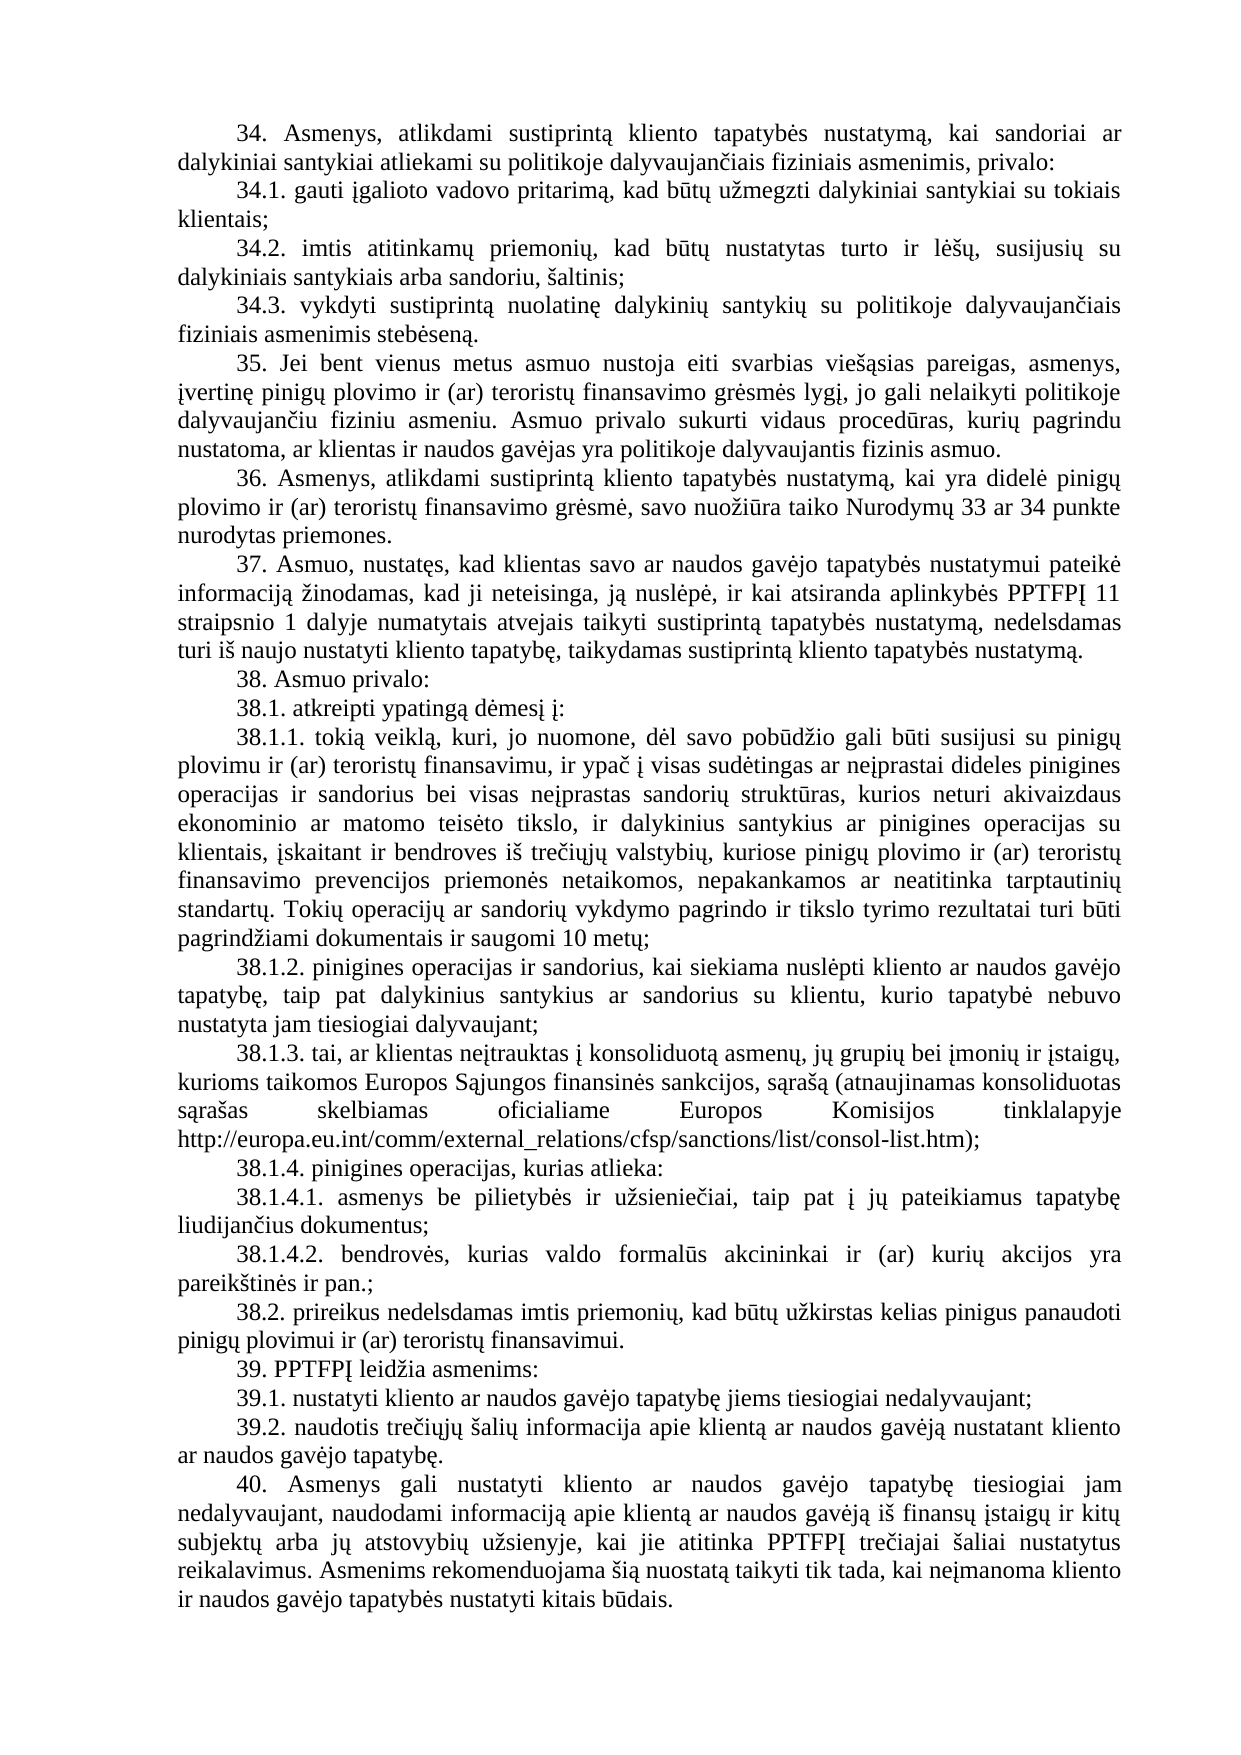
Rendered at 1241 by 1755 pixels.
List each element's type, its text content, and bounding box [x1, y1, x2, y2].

text 40. Asmenys gali nustatyti kliento ar naudos gavėjo tapatybę tiesiogiai jam nedalyvaujant, naudodami informaciją apie klientą ar naudos gavėją iš finansų įstaigų ir kitų subjektų arba jų atstovybių užsienyje, kai jie atitinka PPTFPĮ trečiajai šaliai nustatytus reikalavimus. Asmenims rekomenduojama šią nuostatą taikyti tik tada, kai neįmanoma kliento ir naudos gavėjo tapatybės nustatyti kitais būdais. [177, 1469, 1122, 1613]
text 38.1.4.2. bendrovės, kurias valdo formalūs akcininkai ir (ar) kurių akcijos yra pareikštinės ir pan.; [177, 1239, 1122, 1297]
text 38.2. prireikus nedelsdamas imtis priemonių, kad būtų užkirstas kelias pinigus panaudoti pinigų plovimui ir (ar) teroristų finansavimui. [177, 1297, 1122, 1354]
text 34.1. gauti įgalioto vadovo pritarimą, kad būtų užmegzti dalykiniai santykiai su tokiais klientais; [177, 176, 1122, 233]
text 34.2. imtis atitinkamų priemonių, kad būtų nustatytas turto ir lėšų, susijusių su dalykiniais santykiais arba sandoriu, šaltinis; [177, 233, 1122, 291]
text 38.1.1. tokią veiklą, kuri, jo nuomone, dėl savo pobūdžio gali būti susijusi su pinigų plovimu ir (ar) teroristų finansavimu, ir ypač į visas sudėtingas ar neįprastai dideles pinigines operacijas ir sandorius bei visas neįprastas sandorių struktūras, kurios neturi akivaizdaus ekonominio ar matomo teisėto tikslo, ir dalykinius santykius ar pinigines operacijas su klientais, įskaitant ir bendroves iš trečiųjų valstybių, kuriose pinigų plovimo ir (ar) teroristų finansavimo prevencijos priemonės netaikomos, nepakankamos ar neatitinka tarptautinių standartų. Tokių operacijų ar sandorių vykdymo pagrindo ir tikslo tyrimo rezultatai turi būti pagrindžiami dokumentais ir saugomi 10 metų; [177, 722, 1122, 952]
text 39.2. naudotis trečiųjų šalių informacija apie klientą ar naudos gavėją nustatant kliento ar naudos gavėjo tapatybę. [177, 1412, 1122, 1469]
text 35. Jei bent vienus metus asmuo nustoja eiti svarbias viešąsias pareigas, asmenys, įvertinę pinigų plovimo ir (ar) teroristų finansavimo grėsmės lygį, jo gali nelaikyti politikoje dalyvaujančiu fiziniu asmeniu. Asmuo privalo sukurti vidaus procedūras, kurių pagrindu nustatoma, ar klientas ir naudos gavėjas yra politikoje dalyvaujantis fizinis asmuo. [177, 348, 1122, 463]
text 39. PPTFPĮ leidžia asmenims: [177, 1354, 1122, 1383]
text 38.1.4. pinigines operacijas, kurias atlieka: [177, 1153, 1122, 1182]
text 39.1. nustatyti kliento ar naudos gavėjo tapatybę jiems tiesiogiai nedalyvaujant; [177, 1383, 1122, 1412]
text 37. Asmuo, nustatęs, kad klientas savo ar naudos gavėjo tapatybės nustatymui pateikė informaciją žinodamas, kad ji neteisinga, ją nuslėpė, ir kai atsiranda aplinkybės PPTFPĮ 11 straipsnio 1 dalyje numatytais atvejais taikyti sustiprintą tapatybės nustatymą, nedelsdamas turi iš naujo nustatyti kliento tapatybę, taikydamas sustiprintą kliento tapatybės nustatymą. [177, 549, 1122, 664]
text 38.1.3. tai, ar klientas neįtrauktas į konsoliduotą asmenų, jų grupių bei įmonių ir įstaigų, kurioms taikomos Europos Sąjungos finansinės sankcijos, sąrašą (atnaujinamas konsoliduotas sąrašas skelbiamas oficialiame Europos Komisijos tinklalapyje http://europa.eu.int/comm/external_relations/cfsp/sanctions/list/consol-list.htm); [177, 1038, 1122, 1153]
text 36. Asmenys, atlikdami sustiprintą kliento tapatybės nustatymą, kai yra didelė pinigų plovimo ir (ar) teroristų finansavimo grėsmė, savo nuožiūra taiko Nurodymų 33 ar 34 punkte nurodytas priemones. [177, 463, 1122, 549]
text 34. Asmenys, atlikdami sustiprintą kliento tapatybės nustatymą, kai sandoriai ar dalykiniai santykiai atliekami su politikoje dalyvaujančiais fiziniais asmenimis, privalo: [177, 118, 1122, 176]
text 38. Asmuo privalo: [177, 664, 1122, 693]
text 38.1. atkreipti ypatingą dėmesį į: [177, 693, 1122, 722]
text 34.3. vykdyti sustiprintą nuolatinę dalykinių santykių su politikoje dalyvaujančiais fiziniais asmenimis stebėseną. [177, 291, 1122, 348]
text 38.1.2. pinigines operacijas ir sandorius, kai siekiama nuslėpti kliento ar naudos gavėjo tapatybę, taip pat dalykinius santykius ar sandorius su klientu, kurio tapatybė nebuvo nustatyta jam tiesiogiai dalyvaujant; [177, 952, 1122, 1038]
text 38.1.4.1. asmenys be pilietybės ir užsieniečiai, taip pat į jų pateikiamus tapatybę liudijančius dokumentus; [177, 1182, 1122, 1239]
